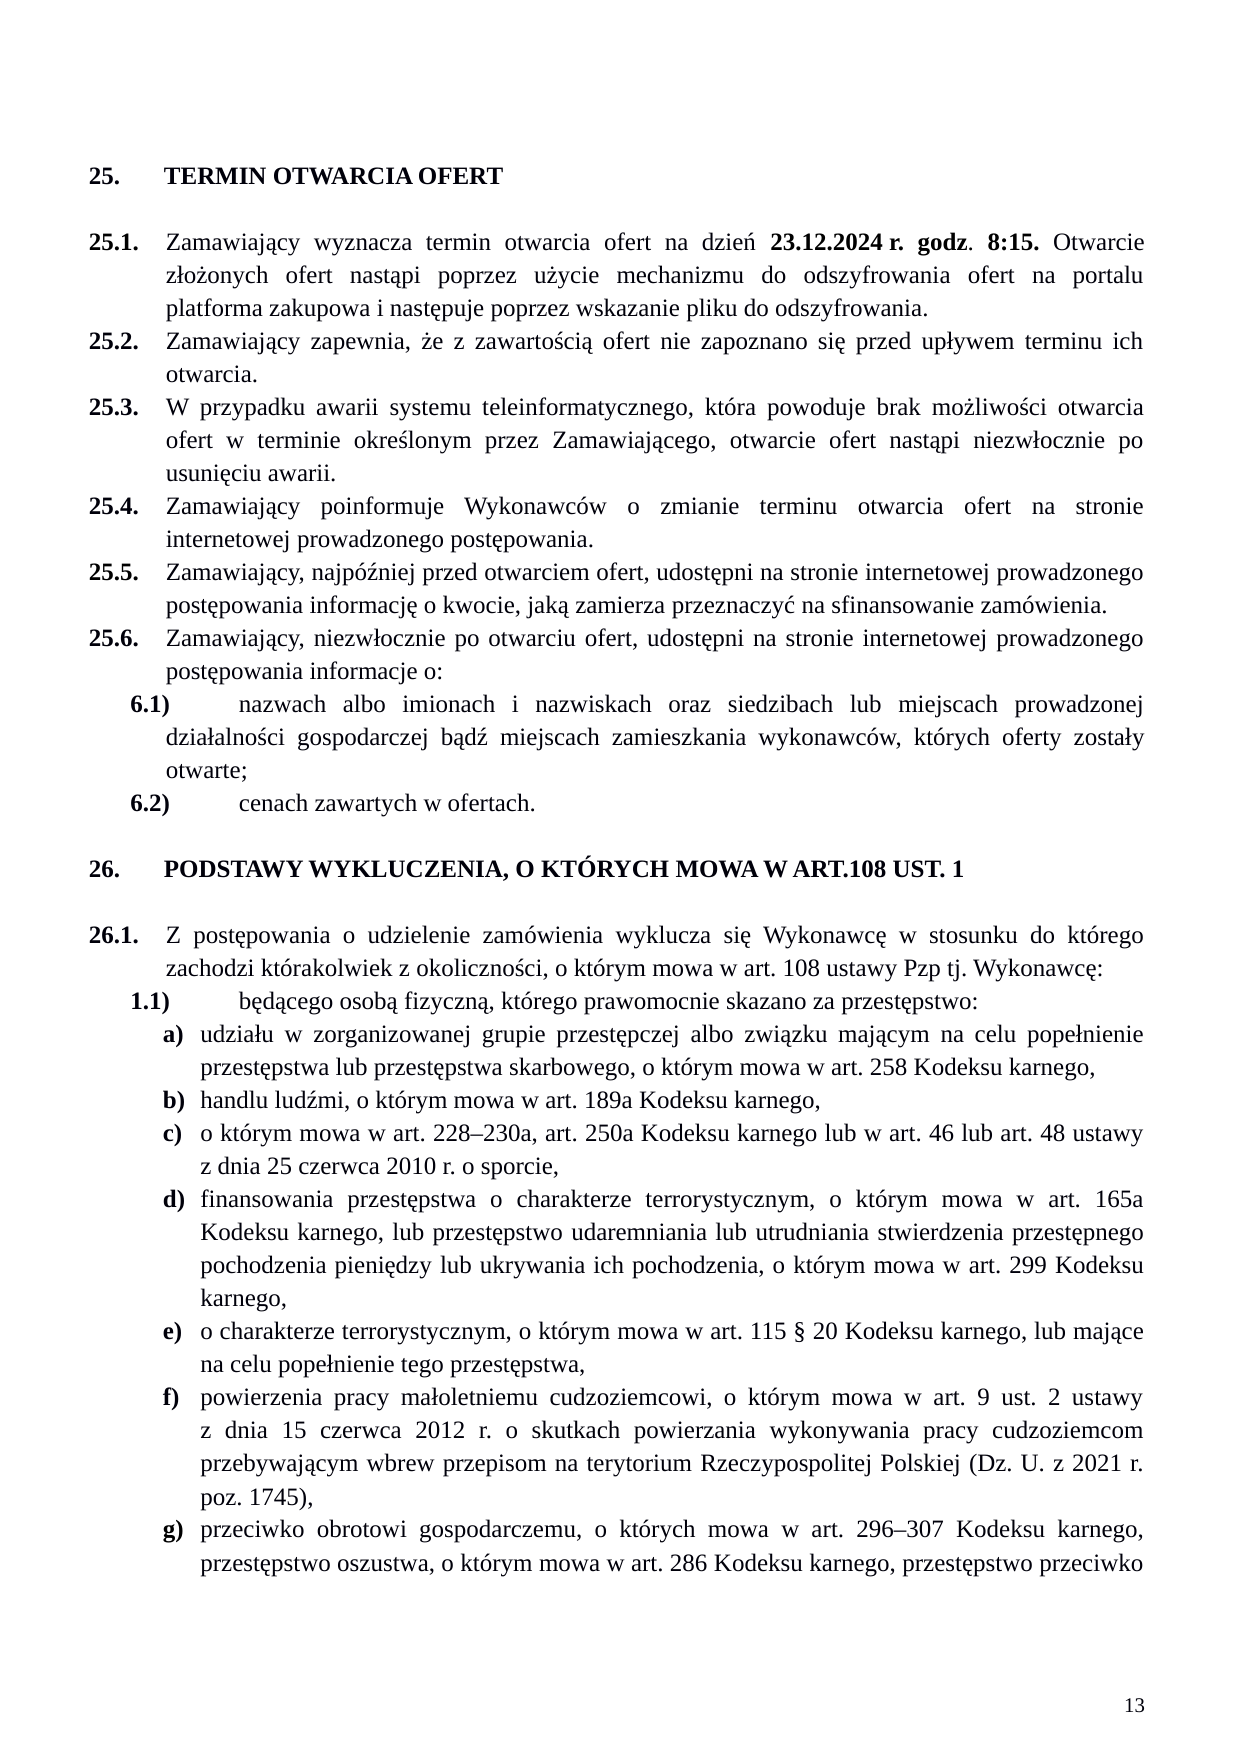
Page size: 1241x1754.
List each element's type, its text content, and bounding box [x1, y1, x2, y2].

list Zamawiający, niezwłocznie po otwarciu ofert, udostępni na stronie internetowej prowadzonego postępowania informacje o: [89, 623, 1145, 685]
list nazwach albo imionach i nazwiskach oraz siedzibach lub miejscach prowadzonej działalności gospodarczej bądź miejscach zamieszkania wykonawców, których oferty zostały otwarte; [130, 689, 1145, 784]
list o którym mowa w art. 228–230a, art. 250a Kodeksu karnego lub w art. 46 lub art. 48 ustawy z dnia 25 czerwca 2010 r. o sporcie, [163, 1118, 1145, 1180]
list W przypadku awarii systemu teleinformatycznego, która powoduje brak możliwości otwarcia ofert w terminie określonym przez Zamawiającego, otwarcie ofert nastąpi niezwłocznie po usunięciu awarii. [89, 392, 1145, 487]
list finansowania przestępstwa o charakterze terrorystycznym, o którym mowa w art. 165a Kodeksu karnego, lub przestępstwo udaremniania lub utrudniania stwierdzenia przestępnego pochodzenia pieniędzy lub ukrywania ich pochodzenia, o którym mowa w art. 299 Kodeksu karnego, [163, 1184, 1145, 1312]
list TERMIN OTWARCIA OFERT [89, 161, 1145, 189]
list Zamawiający, najpóźniej przed otwarciem ofert, udostępni na stronie internetowej prowadzonego postępowania informację o kwocie, jaką zamierza przeznaczyć na sfinansowanie zamówienia. [89, 557, 1145, 619]
list Zamawiający wyznacza termin otwarcia ofert na dzień 23.12.2024 r. godz. 8:15. Otwarcie złożonych ofert nastąpi poprzez użycie mechanizmu do odszyfrowania ofert na portalu platforma zakupowa i następuje poprzez wskazanie pliku do odszyfrowania. [89, 227, 1145, 322]
list PODSTAWY WYKLUCZENIA, O KTÓRYCH MOWA W ART.108 UST. 1 [89, 854, 1145, 883]
list będącego osobą fizyczną, którego prawomocnie skazano za przestępstwo: [130, 986, 1145, 1015]
list przeciwko obrotowi gospodarczemu, o których mowa w art. 296–307 Kodeksu karnego, przestępstwo oszustwa, o którym mowa w art. 286 Kodeksu karnego, przestępstwo przeciwko [163, 1514, 1145, 1576]
list cenach zawartych w ofertach. [130, 788, 1145, 817]
list handlu ludźmi, o którym mowa w art. 189a Kodeksu karnego, [163, 1085, 1145, 1114]
list Z postępowania o udzielenie zamówienia wyklucza się Wykonawcę w stosunku do którego zachodzi którakolwiek z okoliczności, o którym mowa w art. 108 ustawy Pzp tj. Wykonawcę: [89, 920, 1145, 982]
list Zamawiający poinformuje Wykonawców o zmianie terminu otwarcia ofert na stronie internetowej prowadzonego postępowania. [89, 491, 1145, 553]
list powierzenia pracy małoletniemu cudzoziemcowi, o którym mowa w art. 9 ust. 2 ustawy z dnia 15 czerwca 2012 r. o skutkach powierzania wykonywania pracy cudzoziemcom przebywającym wbrew przepisom na terytorium Rzeczypospolitej Polskiej (Dz. U. z 2021 r. poz. 1745), [163, 1382, 1145, 1510]
list o charakterze terrorystycznym, o którym mowa w art. 115 § 20 Kodeksu karnego, lub mające na celu popełnienie tego przestępstwa, [163, 1316, 1145, 1378]
list udziału w zorganizowanej grupie przestępczej albo związku mającym na celu popełnienie przestępstwa lub przestępstwa skarbowego, o którym mowa w art. 258 Kodeksu karnego, [163, 1019, 1145, 1081]
list Zamawiający zapewnia, że z zawartością ofert nie zapoznano się przed upływem terminu ich otwarcia. [89, 326, 1145, 388]
